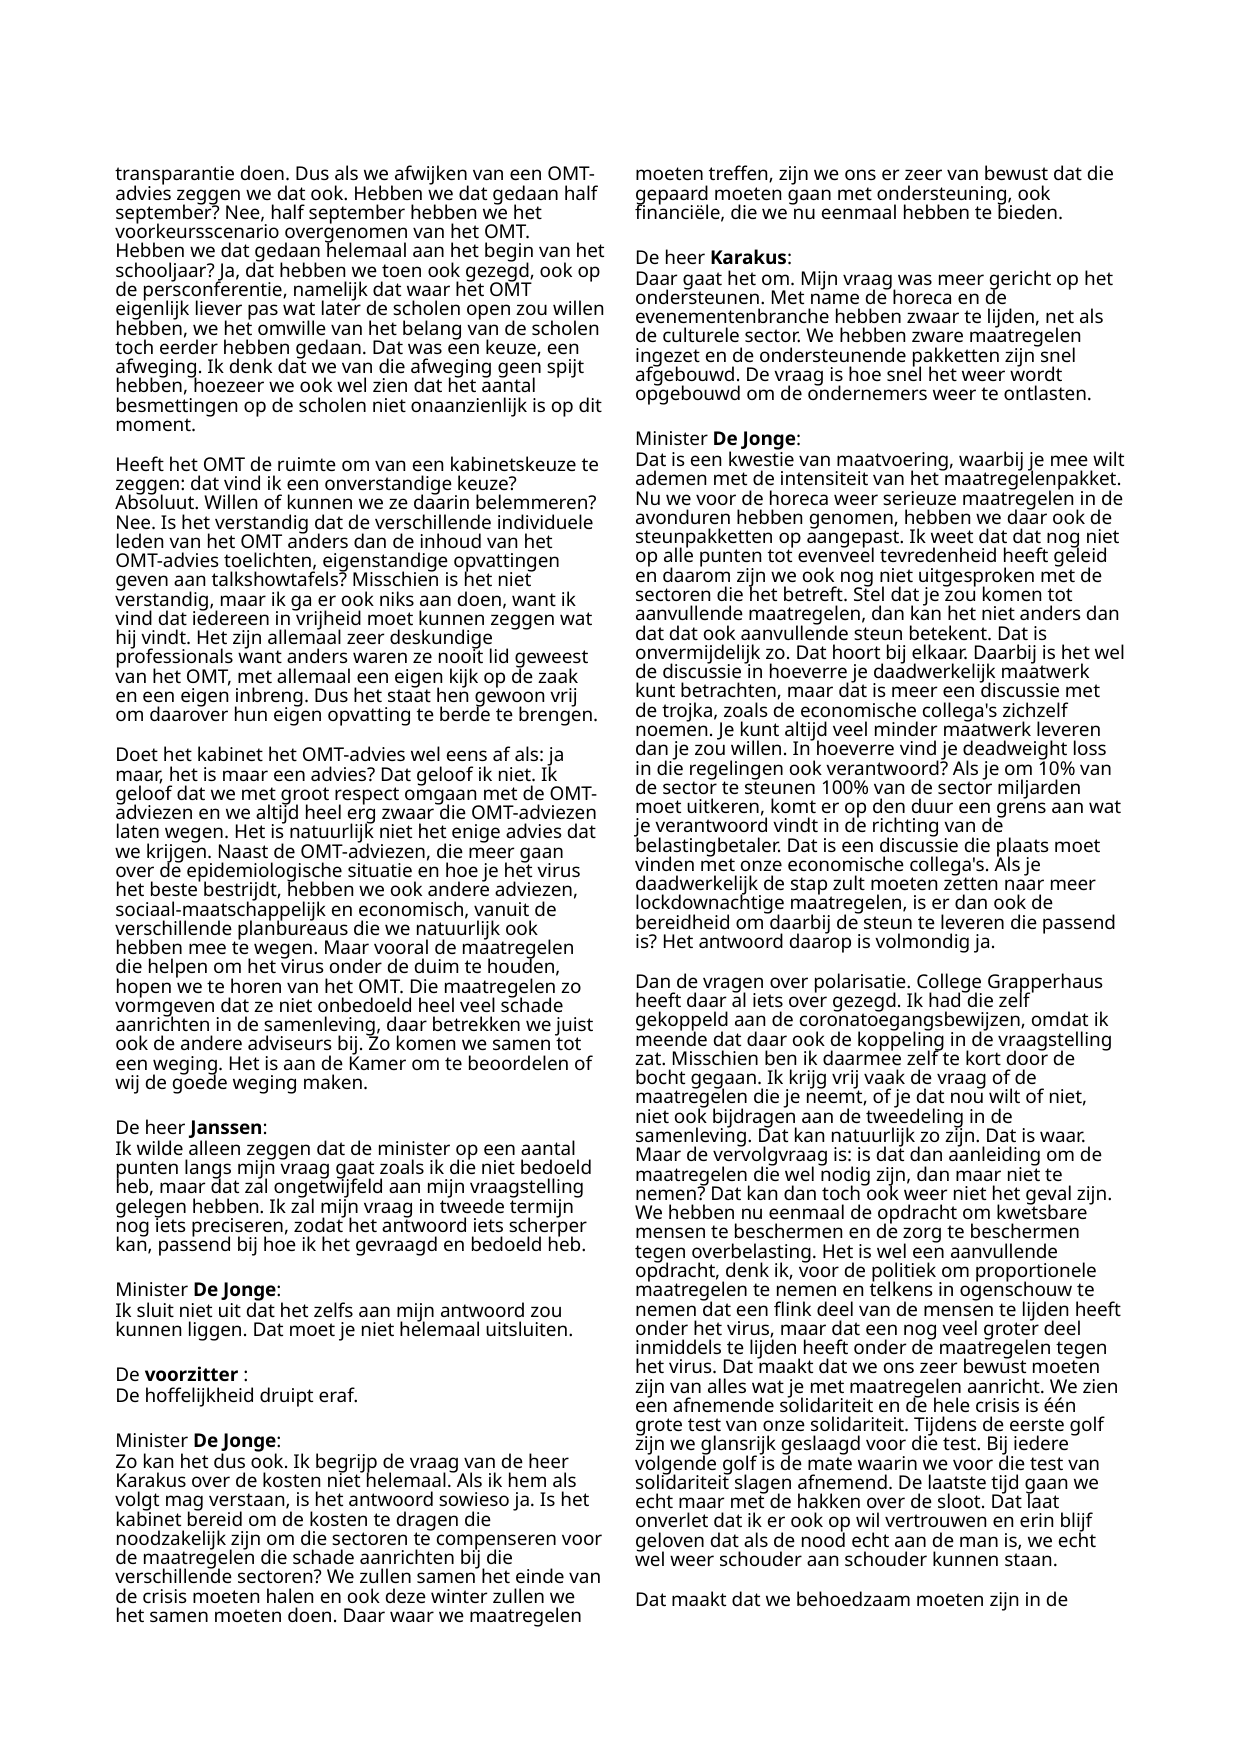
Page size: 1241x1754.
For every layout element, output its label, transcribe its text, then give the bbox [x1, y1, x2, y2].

text Heeft het OMT de ruimte om van een kabinetskeuze te zeggen: dat vind ik een onverstandige keuze? Absoluut. Willen of kunnen we ze daarin belemmeren? Nee. Is het verstandig dat de verschillende individuele leden van het OMT anders dan de inhoud van het OMT-advies toelichten, eigenstandige opvattingen geven aan talkshowtafels? Misschien is het niet verstandig, maar ik ga er ook niks aan doen, want ik vind dat iedereen in vrijheid moet kunnen zeggen wat hij vindt. Het zijn allemaal zeer deskundige professionals want anders waren ze nooit lid geweest van het OMT, met allemaal een eigen kijk op de zaak en een eigen inbreng. Dus het staat hen gewoon vrij om daarover hun eigen opvatting te berde te brengen. [115, 456, 605, 726]
text De voorzitter : [115, 1361, 605, 1387]
text Dat maakt dat we behoedzaam moeten zijn in de [635, 1591, 1125, 1610]
text Daar gaat het om. Mijn vraag was meer gericht op het ondersteunen. Met name de horeca en de evenementenbranche hebben zwaar te lijden, net als de culturele sector. We hebben zware maatregelen ingezet en de ondersteunende pakketten zijn snel afgebouwd. De vraag is hoe snel het weer wordt opgebouwd om de ondernemers weer te ontlasten. [635, 270, 1125, 404]
text Minister De Jonge: [115, 1427, 605, 1453]
text Minister De Jonge: [635, 425, 1125, 451]
text Doet het kabinet het OMT-advies wel eens af als: ja maar, het is maar een advies? Dat geloof ik niet. Ik geloof dat we met groot respect omgaan met de OMT-adviezen en we altijd heel erg zwaar die OMT-adviezen laten wegen. Het is natuurlijk niet het enige advies dat we krijgen. Naast de OMT-adviezen, die meer gaan over de epidemiologische situatie en hoe je het virus het beste bestrijdt, hebben we ook andere adviezen, sociaal-maatschappelijk en economisch, vanuit de verschillende planbureaus die we natuurlijk ook hebben mee te wegen. Maar vooral de maatregelen die helpen om het virus onder de duim te houden, hopen we te horen van het OMT. Die maatregelen zo vormgeven dat ze niet onbedoeld heel veel schade aanrichten in de samenleving, daar betrekken we juist ook de andere adviseurs bij. Zo komen we samen tot een weging. Het is aan de Kamer om te beoordelen of wij de goede weging maken. [115, 746, 605, 1093]
text moeten treffen, zijn we ons er zeer van bewust dat die gepaard moeten gaan met ondersteuning, ook financiële, die we nu eenmaal hebben te bieden. [635, 165, 1125, 223]
text Dat is een kwestie van maatvoering, waarbij je mee wilt ademen met de intensiteit van het maatregelenpakket. Nu we voor de horeca weer serieuze maatregelen in de avonduren hebben genomen, hebben we daar ook de steunpakketten op aangepast. Ik weet dat dat nog niet op alle punten tot evenveel tevredenheid heeft geleid en daarom zijn we ook nog niet uitgesproken met de sectoren die het betreft. Stel dat je zou komen tot aanvullende maatregelen, dan kan het niet anders dan dat dat ook aanvullende steun betekent. Dat is onvermijdelijk zo. Dat hoort bij elkaar. Daarbij is het wel de discussie in hoeverre je daadwerkelijk maatwerk kunt betrachten, maar dat is meer een discussie met de trojka, zoals de economische collega's zichzelf noemen. Je kunt altijd veel minder maatwerk leveren dan je zou willen. In hoeverre vind je deadweight loss in die regelingen ook verantwoord? Als je om 10% van de sector te steunen 100% van de sector miljarden moet uitkeren, komt er op den duur een grens aan wat je verantwoord vindt in de richting van de belastingbetaler. Dat is een discussie die plaats moet vinden met onze economische collega's. Als je daadwerkelijk de stap zult moeten zetten naar meer lockdownachtige maatregelen, is er dan ook de bereidheid om daarbij de steun te leveren die passend is? Het antwoord daarop is volmondig ja. [635, 451, 1125, 952]
text De heer Karakus: [635, 244, 1125, 270]
text Minister De Jonge: [115, 1276, 605, 1302]
text De hoffelijkheid druipt eraf. [115, 1387, 605, 1406]
text Zo kan het dus ook. Ik begrijp de vraag van de heer Karakus over de kosten niet helemaal. Als ik hem als volgt mag verstaan, is het antwoord sowieso ja. Is het kabinet bereid om de kosten te dragen die noodzakelijk zijn om die sectoren te compenseren voor de maatregelen die schade aanrichten bij die verschillende sectoren? We zullen samen het einde van de crisis moeten halen en ook deze winter zullen we het samen moeten doen. Daar waar we maatregelen [115, 1453, 605, 1626]
text Ik wilde alleen zeggen dat de minister op een aantal punten langs mijn vraag gaat zoals ik die niet bedoeld heb, maar dat zal ongetwijfeld aan mijn vraagstelling gelegen hebben. Ik zal mijn vraag in tweede termijn nog iets preciseren, zodat het antwoord iets scherper kan, passend bij hoe ik het gevraagd en bedoeld heb. [115, 1140, 605, 1255]
text transparantie doen. Dus als we afwijken van een OMT-advies zeggen we dat ook. Hebben we dat gedaan half september? Nee, half september hebben we het voorkeursscenario overgenomen van het OMT. Hebben we dat gedaan helemaal aan het begin van het schooljaar? Ja, dat hebben we toen ook gezegd, ook op de persconferentie, namelijk dat waar het OMT eigenlijk liever pas wat later de scholen open zou willen hebben, we het omwille van het belang van de scholen toch eerder hebben gedaan. Dat was een keuze, een afweging. Ik denk dat we van die afweging geen spijt hebben, hoezeer we ook wel zien dat het aantal besmettingen op de scholen niet onaanzienlijk is op dit moment. [115, 165, 605, 435]
text De heer Janssen: [115, 1114, 605, 1140]
text Ik sluit niet uit dat het zelfs aan mijn antwoord zou kunnen liggen. Dat moet je niet helemaal uitsluiten. [115, 1302, 605, 1341]
text Dan de vragen over polarisatie. College Grapperhaus heeft daar al iets over gezegd. Ik had die zelf gekoppeld aan de coronatoegangsbewijzen, omdat ik meende dat daar ook de koppeling in de vraagstelling zat. Misschien ben ik daarmee zelf te kort door de bocht gegaan. Ik krijg vrij vaak de vraag of de maatregelen die je neemt, of je dat nou wilt of niet, niet ook bijdragen aan de tweedeling in de samenleving. Dat kan natuurlijk zo zijn. Dat is waar. Maar de vervolgvraag is: is dat dan aanleiding om de maatregelen die wel nodig zijn, dan maar niet te nemen? Dat kan dan toch ook weer niet het geval zijn. We hebben nu eenmaal de opdracht om kwetsbare mensen te beschermen en de zorg te beschermen tegen overbelasting. Het is wel een aanvullende opdracht, denk ik, voor de politiek om proportionele maatregelen te nemen en telkens in ogenschouw te nemen dat een flink deel van de mensen te lijden heeft onder het virus, maar dat een nog veel groter deel inmiddels te lijden heeft onder de maatregelen tegen het virus. Dat maakt dat we ons zeer bewust moeten zijn van alles wat je met maatregelen aanricht. We zien een afnemende solidariteit en de hele crisis is één grote test van onze solidariteit. Tijdens de eerste golf zijn we glansrijk geslaagd voor die test. Bij iedere volgende golf is de mate waarin we voor die test van solidariteit slagen afnemend. De laatste tijd gaan we echt maar met de hakken over de sloot. Dat laat onverlet dat ik er ook op wil vertrouwen en erin blijf geloven dat als de nood echt aan de man is, we echt wel weer schouder aan schouder kunnen staan. [635, 973, 1125, 1570]
